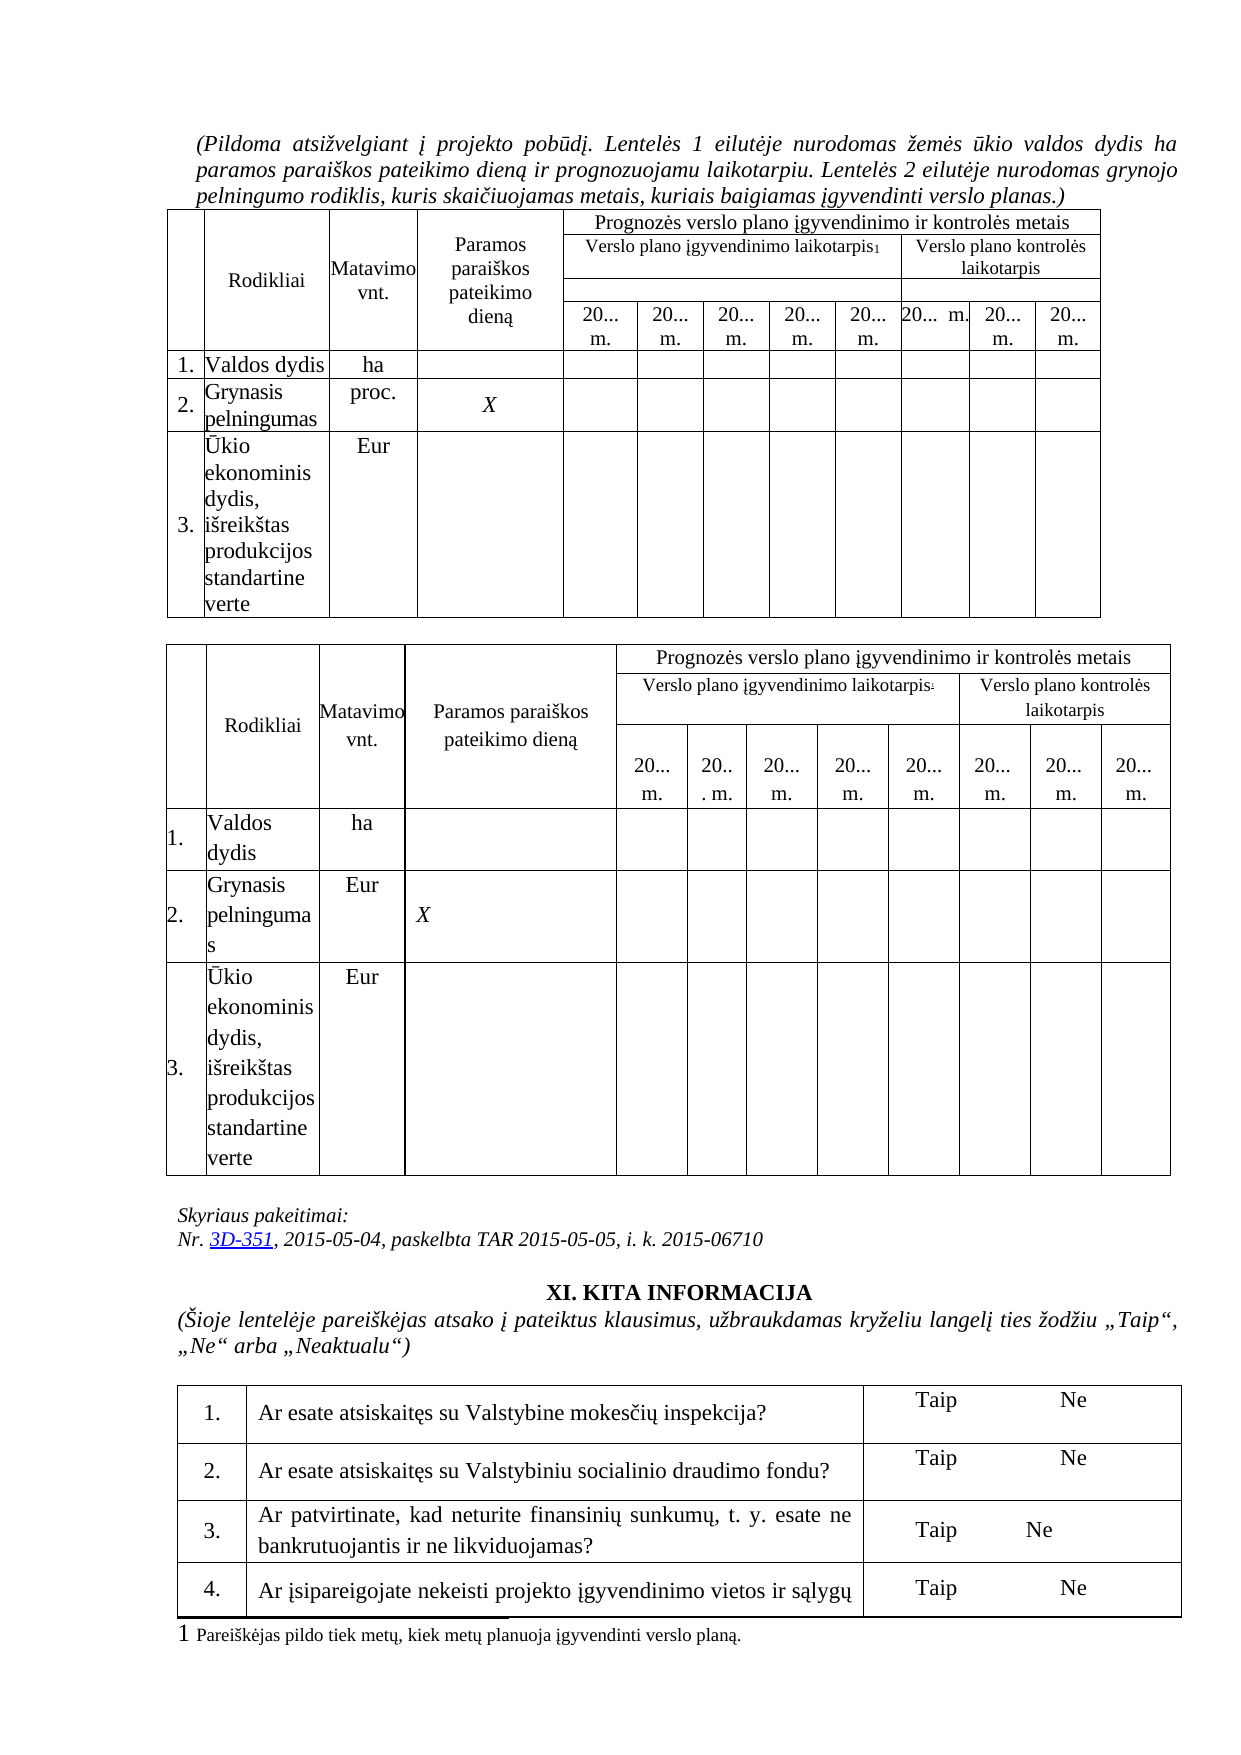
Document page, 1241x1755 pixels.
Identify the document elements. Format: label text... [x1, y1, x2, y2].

table_cell [638, 432, 703, 617]
table_cell [688, 871, 746, 962]
table_cell [704, 351, 769, 377]
table_cell 3. [168, 432, 204, 617]
table_header Prognozės verslo plano įgyvendinimo ir kontrolės metais [617, 645, 1170, 673]
table_cell [1102, 809, 1170, 870]
table_cell 2. [167, 871, 206, 962]
table_cell [1031, 809, 1101, 870]
table_cell 20... m. [638, 302, 703, 350]
table_cell [818, 963, 888, 1175]
table_cell [902, 351, 969, 377]
table_cell 3. [167, 963, 206, 1175]
table_cell [418, 351, 563, 377]
table_cell 20... m. [889, 725, 959, 808]
table_header Taip Ne [864, 1386, 1181, 1443]
table_cell Ūkio ekonominis dydis, išreikštas produkcijos standartine verte [207, 963, 319, 1175]
table_cell Valdos dydis [205, 351, 329, 377]
table_cell [836, 379, 901, 431]
table_cell [638, 379, 703, 431]
table_header Paramos paraiškos pateikimo dieną [418, 210, 563, 350]
text (Šioje lentelėje pareiškėjas atsako į pateiktus klausimus, užbraukdamas kryželiu langelį ties žodžiu „Taip“, „Ne“ arba „Neaktualu“) [177, 1306, 1181, 1358]
table_cell [617, 871, 687, 962]
table_cell [902, 379, 969, 431]
table_cell 4. [178, 1563, 246, 1616]
table_cell Ar patvirtinate, kad neturite finansinių sunkumų, t. y. esate ne bankrutuojantis ir ne likviduojamas? [247, 1501, 863, 1562]
text XI. KITA INFORMACIJA [177, 1279, 1181, 1306]
table_cell Eur [320, 963, 404, 1175]
table_cell Taip Ne [864, 1563, 1181, 1616]
table_cell [960, 963, 1030, 1175]
table_cell 1. [167, 809, 206, 870]
table_cell 20... m. [564, 302, 637, 350]
table_cell [770, 379, 835, 431]
table_cell [406, 963, 616, 1175]
table_cell proc. [330, 379, 417, 431]
table_cell [564, 432, 637, 617]
table_cell [902, 279, 1100, 301]
table_cell [638, 351, 703, 377]
table_header Ar esate atsiskaitęs su Valstybine mokesčių inspekcija? [247, 1386, 863, 1443]
table_cell [617, 809, 687, 870]
table_cell [418, 432, 563, 617]
table_cell X [418, 379, 563, 431]
text Nr. 3D-351, 2015-05-04, paskelbta TAR 2015-05-05, i. k. 2015-06710 [177, 1227, 1181, 1251]
table_cell [770, 432, 835, 617]
table_cell [970, 379, 1035, 431]
table_cell 1. [168, 351, 204, 377]
table_cell 20... m. [970, 302, 1035, 350]
table_cell Eur [320, 871, 404, 962]
table_cell [836, 432, 901, 617]
table_cell 20... m. [836, 302, 901, 350]
table_cell Verslo plano įgyvendinimo laikotarpis [617, 674, 959, 724]
table_cell [1102, 963, 1170, 1175]
table_header [167, 645, 206, 808]
table_cell [564, 279, 901, 301]
table_cell 20... m. [1102, 725, 1170, 808]
table_cell 20... m. [818, 725, 888, 808]
table_header Paramos paraiškos pateikimo dieną [406, 645, 616, 808]
table_cell Ūkio ekonominis dydis, išreikštas produkcijos standartine verte [205, 432, 329, 617]
table_header [168, 210, 204, 350]
text (Pildoma atsižvelgiant į projekto pobūdį. Lentelės 1 eilutėje nurodomas žemės ūkio valdos dydis ha paramos paraiškos pateikimo dieną ir prognozuojamu laikotarpiu. Lentelės 2 eilutėje nurodomas grynojo pelningumo rodiklis, kuris skaičiuojamas metais, kuriais baigiamas įgyvendinti verslo planas.) [196, 130, 1181, 209]
table_cell Verslo plano įgyvendinimo laikotarpis1 [564, 235, 901, 278]
table_header Rodikliai [207, 645, 319, 808]
table_cell [564, 351, 637, 377]
table_cell Taip Ne [864, 1501, 1181, 1562]
table_cell [1031, 871, 1101, 962]
table_cell [960, 871, 1030, 962]
table_cell 20... m. [704, 302, 769, 350]
table_cell [818, 809, 888, 870]
table_cell Ar įsipareigojate nekeisti projekto įgyvendinimo vietos ir sąlygų [247, 1563, 863, 1616]
table_cell [406, 809, 616, 870]
table_cell [970, 351, 1035, 377]
table_cell 2. [178, 1444, 246, 1500]
table_cell 20... m. [770, 302, 835, 350]
table_cell [889, 871, 959, 962]
table_cell [889, 809, 959, 870]
table_cell [836, 351, 901, 377]
table_header Rodikliai [205, 210, 329, 350]
table_cell 3. [178, 1501, 246, 1562]
table_cell [770, 351, 835, 377]
table_cell 20... m. [1036, 302, 1100, 350]
table_cell Grynasis pelningumas [205, 379, 329, 431]
table_cell [688, 963, 746, 1175]
text Skyriaus pakeitimai: [177, 1202, 1181, 1227]
table_cell 2. [168, 379, 204, 431]
table_cell Valdos dydis [207, 809, 319, 870]
table_cell 20... m. [960, 725, 1030, 808]
table_header 1. [178, 1386, 246, 1443]
table_cell ha [330, 351, 417, 377]
table_cell [704, 379, 769, 431]
table_cell [564, 379, 637, 431]
table_cell [960, 809, 1030, 870]
table_cell [818, 871, 888, 962]
table_cell [1031, 963, 1101, 1175]
table_header Prognozės verslo plano įgyvendinimo ir kontrolės metais [564, 210, 1100, 234]
table_cell [617, 963, 687, 1175]
table_cell Verslo plano kontrolės laikotarpis [902, 235, 1100, 278]
table_cell 20... m. [688, 725, 746, 808]
table_header Matavimo vnt. [320, 645, 404, 808]
table_header Matavimo vnt. [330, 210, 417, 350]
table_cell [747, 963, 817, 1175]
table_cell X [406, 871, 616, 962]
table_cell Ar esate atsiskaitęs su Valstybiniu socialinio draudimo fondu? [247, 1444, 863, 1500]
table_cell [1036, 432, 1100, 617]
table_cell Grynasis pelningumas [207, 871, 319, 962]
table_cell [902, 432, 969, 617]
table_cell [747, 871, 817, 962]
table_cell 20... m. [902, 302, 969, 350]
table_cell [970, 432, 1035, 617]
table_cell [889, 963, 959, 1175]
table_cell 20... m. [747, 725, 817, 808]
table_cell ha [320, 809, 404, 870]
table_cell [747, 809, 817, 870]
table_cell 20... m. [617, 725, 687, 808]
table_cell Eur [330, 432, 417, 617]
table_cell Taip Ne [864, 1444, 1181, 1500]
table_cell [704, 432, 769, 617]
table_cell [1036, 351, 1100, 377]
table_cell [1102, 871, 1170, 962]
table_cell [1036, 379, 1100, 431]
table_cell Verslo plano kontrolės laikotarpis [960, 674, 1170, 724]
table_cell 20... m. [1031, 725, 1101, 808]
table_cell [688, 809, 746, 870]
